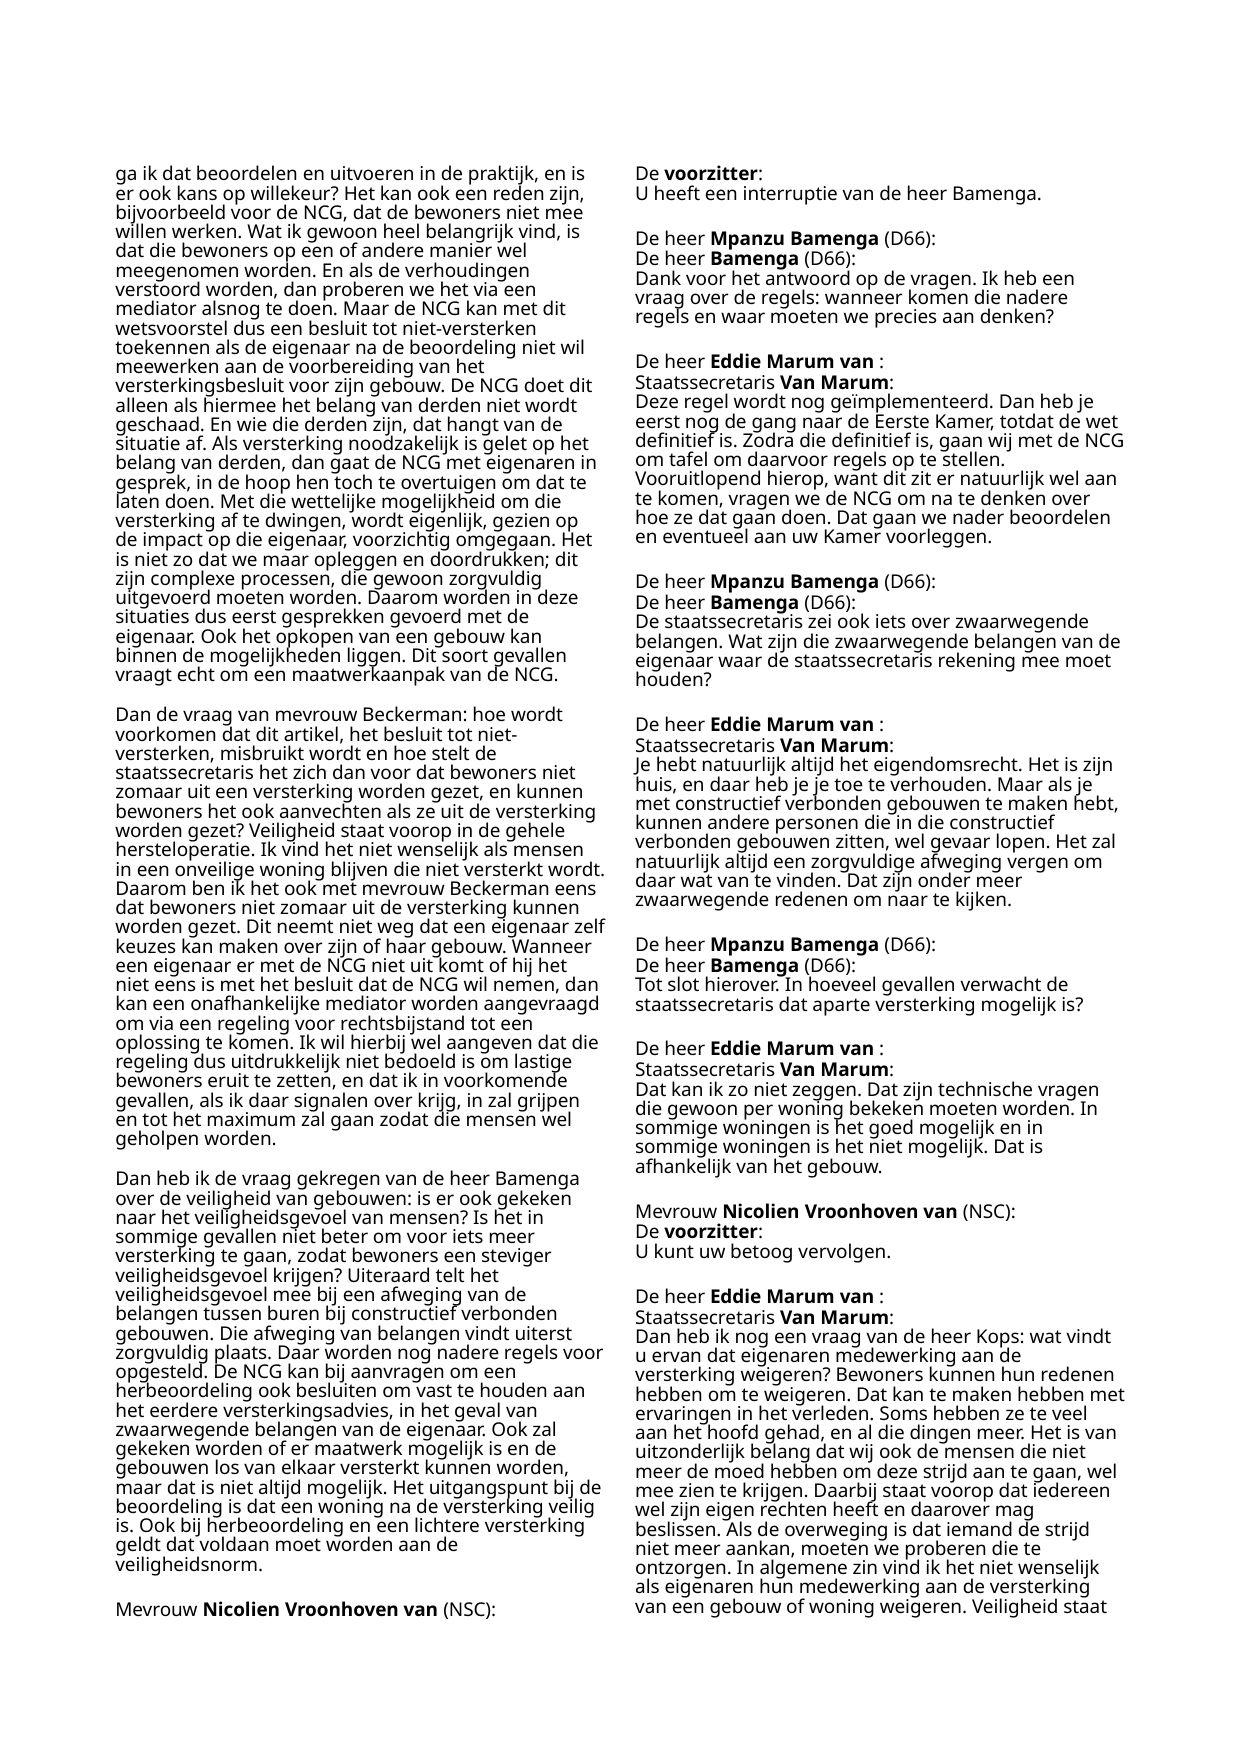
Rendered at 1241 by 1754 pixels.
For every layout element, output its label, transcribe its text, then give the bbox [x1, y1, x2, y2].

text Dat kan ik zo niet zeggen. Dat zijn technische vragen die gewoon per woning bekeken moeten worden. In sommige woningen is het goed mogelijk en in sommige woningen is het niet mogelijk. Dat is afhankelijk van het gebouw. [635, 1081, 1125, 1177]
text Dan de vraag van mevrouw Beckerman: hoe wordt voorkomen dat dit artikel, het besluit tot niet-versterken, misbruikt wordt en hoe stelt de staatssecretaris het zich dan voor dat bewoners niet zomaar uit een versterking worden gezet, en kunnen bewoners het ook aanvechten als ze uit de versterking worden gezet? Veiligheid staat voorop in de gehele hersteloperatie. Ik vind het niet wenselijk als mensen in een onveilige woning blijven die niet versterkt wordt. Daarom ben ik het ook met mevrouw Beckerman eens dat bewoners niet zomaar uit de versterking kunnen worden gezet. Dit neemt niet weg dat een eigenaar zelf keuzes kan maken over zijn of haar gebouw. Wanneer een eigenaar er met de NCG niet uit komt of hij het niet eens is met het besluit dat de NCG wil nemen, dan kan een onafhankelijke mediator worden aangevraagd om via een regeling voor rechtsbijstand tot een oplossing te komen. Ik wil hierbij wel aangeven dat die regeling dus uitdrukkelijk niet bedoeld is om lastige bewoners eruit te zetten, en dat ik in voorkomende gevallen, als ik daar signalen over krijg, in zal grijpen en tot het maximum zal gaan zodat die mensen wel geholpen worden. [115, 706, 605, 1149]
text Tot slot hierover. In hoeveel gevallen verwacht de staatssecretaris dat aparte versterking mogelijk is? [635, 976, 1125, 1015]
text Mevrouw Nicolien Vroonhoven van (NSC): [115, 1596, 605, 1622]
text Staatssecretaris Van Marum: [635, 737, 1125, 756]
text Staatssecretaris Van Marum: [635, 1061, 1125, 1081]
text Staatssecretaris Van Marum: [635, 1309, 1125, 1328]
text De heer Mpanzu Bamenga (D66): [635, 225, 1125, 250]
text Deze regel wordt nog geïmplementeerd. Dan heb je eerst nog de gang naar de Eerste Kamer, totdat de wet definitief is. Zodra die definitief is, gaan wij met de NCG om tafel om daarvoor regels op te stellen. Vooruitlopend hierop, want dit zit er natuurlijk wel aan te komen, vragen we de NCG om na te denken over hoe ze dat gaan doen. Dat gaan we nader beoordelen en eventueel aan uw Kamer voorleggen. [635, 393, 1125, 547]
text Je hebt natuurlijk altijd het eigendomsrecht. Het is zijn huis, en daar heb je je toe te verhouden. Maar als je met constructief verbonden gebouwen te maken hebt, kunnen andere personen die in die constructief verbonden gebouwen zitten, wel gevaar lopen. Het zal natuurlijk altijd een zorgvuldige afweging vergen om daar wat van te vinden. Dat zijn onder meer zwaarwegende redenen om naar te kijken. [635, 756, 1125, 910]
text Staatssecretaris Van Marum: [635, 374, 1125, 393]
text De heer Bamenga (D66): [635, 250, 1125, 270]
text ga ik dat beoordelen en uitvoeren in de praktijk, en is er ook kans op willekeur? Het kan ook een reden zijn, bijvoorbeeld voor de NCG, dat de bewoners niet mee willen werken. Wat ik gewoon heel belangrijk vind, is dat die bewoners op een of andere manier wel meegenomen worden. En als de verhoudingen verstoord worden, dan proberen we het via een mediator alsnog te doen. Maar de NCG kan met dit wetsvoorstel dus een besluit tot niet-versterken toekennen als de eigenaar na de beoordeling niet wil meewerken aan de voorbereiding van het versterkingsbesluit voor zijn gebouw. De NCG doet dit alleen als hiermee het belang van derden niet wordt geschaad. En wie die derden zijn, dat hangt van de situatie af. Als versterking noodzakelijk is gelet op het belang van derden, dan gaat de NCG met eigenaren in gesprek, in de hoop hen toch te overtuigen om dat te laten doen. Met die wettelijke mogelijkheid om die versterking af te dwingen, wordt eigenlijk, gezien op de impact op die eigenaar, voorzichtig omgegaan. Het is niet zo dat we maar opleggen en doordrukken; dit zijn complexe processen, die gewoon zorgvuldig uitgevoerd moeten worden. Daarom worden in deze situaties dus eerst gesprekken gevoerd met de eigenaar. Ook het opkopen van een gebouw kan binnen de mogelijkheden liggen. Dit soort gevallen vraagt echt om een maatwerkaanpak van de NCG. [115, 165, 605, 686]
text De heer Mpanzu Bamenga (D66): [635, 568, 1125, 594]
text De heer Eddie Marum van : [635, 1036, 1125, 1061]
text De heer Eddie Marum van : [635, 348, 1125, 374]
text De heer Eddie Marum van : [635, 711, 1125, 737]
text U heeft een interruptie van de heer Bamenga. [635, 184, 1125, 204]
text De staatssecretaris zei ook iets over zwaarwegende belangen. Wat zijn die zwaarwegende belangen van de eigenaar waar de staatssecretaris rekening mee moet houden? [635, 613, 1125, 690]
text U kunt uw betoog vervolgen. [635, 1243, 1125, 1262]
text De voorzitter: [635, 1223, 1125, 1243]
text Dan heb ik nog een vraag van de heer Kops: wat vindt u ervan dat eigenaren medewerking aan de versterking weigeren? Bewoners kunnen hun redenen hebben om te weigeren. Dat kan te maken hebben met ervaringen in het verleden. Soms hebben ze te veel aan het hoofd gehad, en al die dingen meer. Het is van uitzonderlijk belang dat wij ook de mensen die niet meer de moed hebben om deze strijd aan te gaan, wel mee zien te krijgen. Daarbij staat voorop dat iedereen wel zijn eigen rechten heeft en daarover mag beslissen. Als de overweging is dat iemand de strijd niet meer aankan, moeten we proberen die te ontzorgen. In algemene zin vind ik het niet wenselijk als eigenaren hun medewerking aan de versterking van een gebouw of woning weigeren. Veiligheid staat [635, 1328, 1125, 1617]
text De heer Bamenga (D66): [635, 594, 1125, 613]
text Mevrouw Nicolien Vroonhoven van (NSC): [635, 1198, 1125, 1223]
text Dan heb ik de vraag gekregen van de heer Bamenga over de veiligheid van gebouwen: is er ook gekeken naar het veiligheidsgevoel van mensen? Is het in sommige gevallen niet beter om voor iets meer versterking te gaan, zodat bewoners een steviger veiligheidsgevoel krijgen? Uiteraard telt het veiligheidsgevoel mee bij een afweging van de belangen tussen buren bij constructief verbonden gebouwen. Die afweging van belangen vindt uiterst zorgvuldig plaats. Daar worden nog nadere regels voor opgesteld. De NCG kan bij aanvragen om een herbeoordeling ook besluiten om vast te houden aan het eerdere versterkingsadvies, in het geval van zwaarwegende belangen van de eigenaar. Ook zal gekeken worden of er maatwerk mogelijk is en de gebouwen los van elkaar versterkt kunnen worden, maar dat is niet altijd mogelijk. Het uitgangspunt bij de beoordeling is dat een woning na de versterking veilig is. Ook bij herbeoordeling en een lichtere versterking geldt dat voldaan moet worden aan de veiligheidsnorm. [115, 1170, 605, 1575]
text De heer Eddie Marum van : [635, 1283, 1125, 1309]
text De heer Bamenga (D66): [635, 957, 1125, 976]
text Dank voor het antwoord op de vragen. Ik heb een vraag over de regels: wanneer komen die nadere regels en waar moeten we precies aan denken? [635, 270, 1125, 327]
text De heer Mpanzu Bamenga (D66): [635, 931, 1125, 957]
text De voorzitter: [635, 165, 1125, 184]
